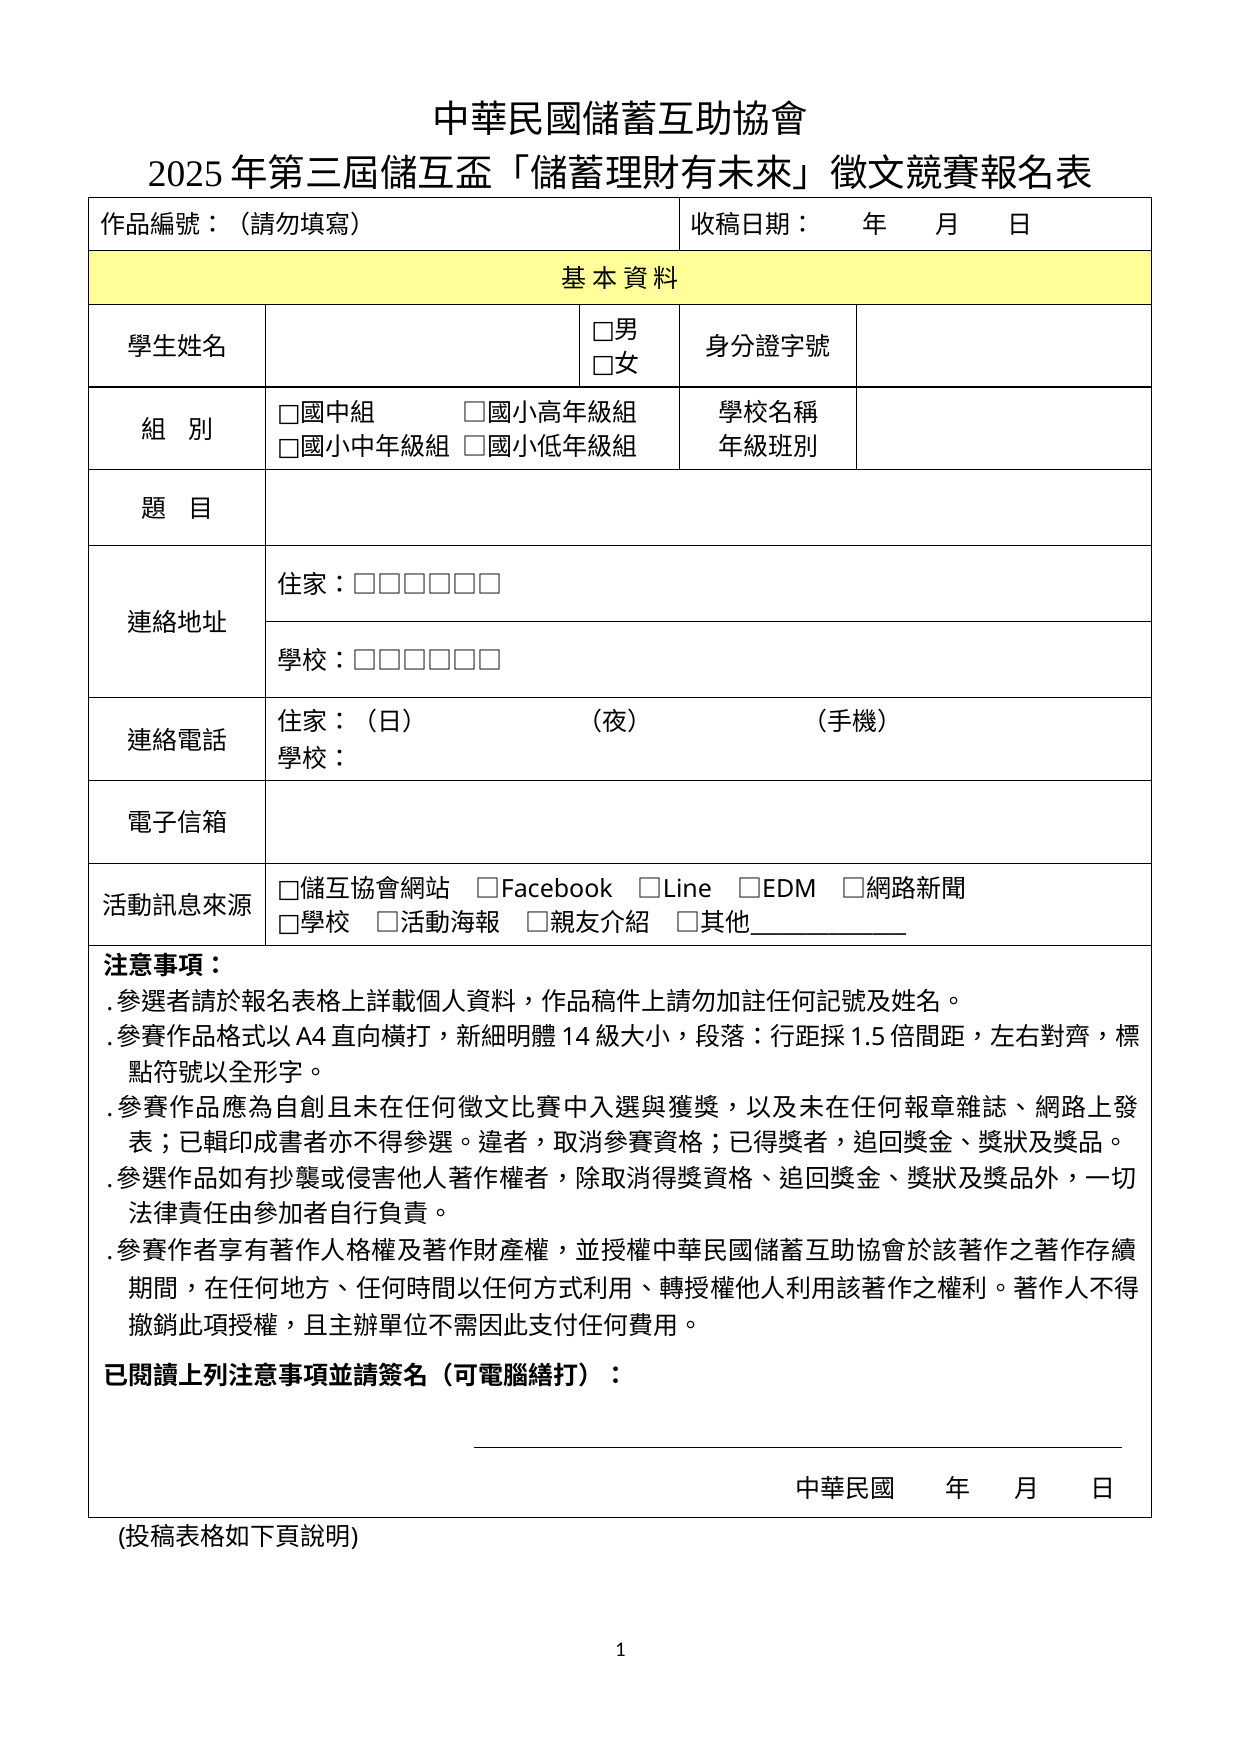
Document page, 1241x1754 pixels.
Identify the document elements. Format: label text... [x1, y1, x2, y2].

table_cell 連絡地址 [89, 546, 265, 697]
table_cell □國中組 □國小高年級組 □國小中年級組 □國小低年級組 [266, 388, 679, 469]
table_cell □儲互協會網站 □Facebook □Line □EDM □網路新聞 □學校 □活動海報 □親友介紹 □其他______________ [266, 864, 1151, 945]
table_cell [857, 388, 1151, 469]
table_cell 住家：（日） （夜） （手機） 學校： [266, 698, 1151, 780]
table_cell 身分證字號 [680, 305, 856, 386]
table_cell 活動訊息來源 [89, 864, 265, 945]
table_cell □男 □女 [580, 305, 679, 386]
table_cell [266, 470, 1151, 545]
table_header 收稿日期： 年 月 日 [680, 198, 1151, 249]
text (投稿表格如下頁說明) [118, 1518, 1122, 1552]
table_cell [857, 305, 1151, 386]
text 中華民國儲蓄互助協會 [118, 89, 1122, 143]
table_cell 電子信箱 [89, 781, 265, 863]
table_cell 學校名稱 年級班別 [680, 388, 856, 469]
table_cell 連絡電話 [89, 698, 265, 780]
table_cell [266, 781, 1151, 863]
table_cell 學生姓名 [89, 305, 265, 386]
table_cell 題 目 [89, 470, 265, 545]
text 2025年第三屆儲互盃「儲蓄理財有未來」徵文競賽報名表 [118, 143, 1122, 197]
table_cell [266, 305, 579, 386]
table_cell 注意事項： ․參選者請於報名表格上詳載個人資料，作品稿件上請勿加註任何記號及姓名。 ․參賽作品格式以A4直向橫打，新細明體14級大小，段落：行距採1.5倍間距，左右對齊，標點符號以全形字。 ․參賽作品應為自創且未在任何徵文比賽中入選與獲獎，以及未在任何報章雜誌、網路上發表；已輯印成書者亦不得參選。違者，取消參賽資格；已得獎者，追回獎金、獎狀及獎品。 ․參選作品如有抄襲或侵害他人著作權者，除取消得獎資格、追回獎金、獎狀及獎品外，一切法律責任由參加者自行負責。 ․參賽作者享有著作人格權及著作財產權，並授權中華民國儲蓄互助協會於該著作之著作存續期間，在任何地方、任何時間以任何方式利用、轉授權他人利用該著作之權利。著作人不得撤銷此項授權，且主辦單位不需因此支付任何費用。 已閱讀上列注意事項並請簽名（可電腦繕打）： 中華民國 年 月 日 [89, 946, 1151, 1517]
table_cell 學校：□□□□□□ [266, 622, 1151, 697]
table_cell 組 別 [89, 388, 265, 469]
table_header 作品編號：（請勿填寫） [89, 198, 679, 249]
table_cell 基 本 資 料 [89, 251, 1151, 304]
table_cell 住家：□□□□□□ [266, 546, 1151, 621]
